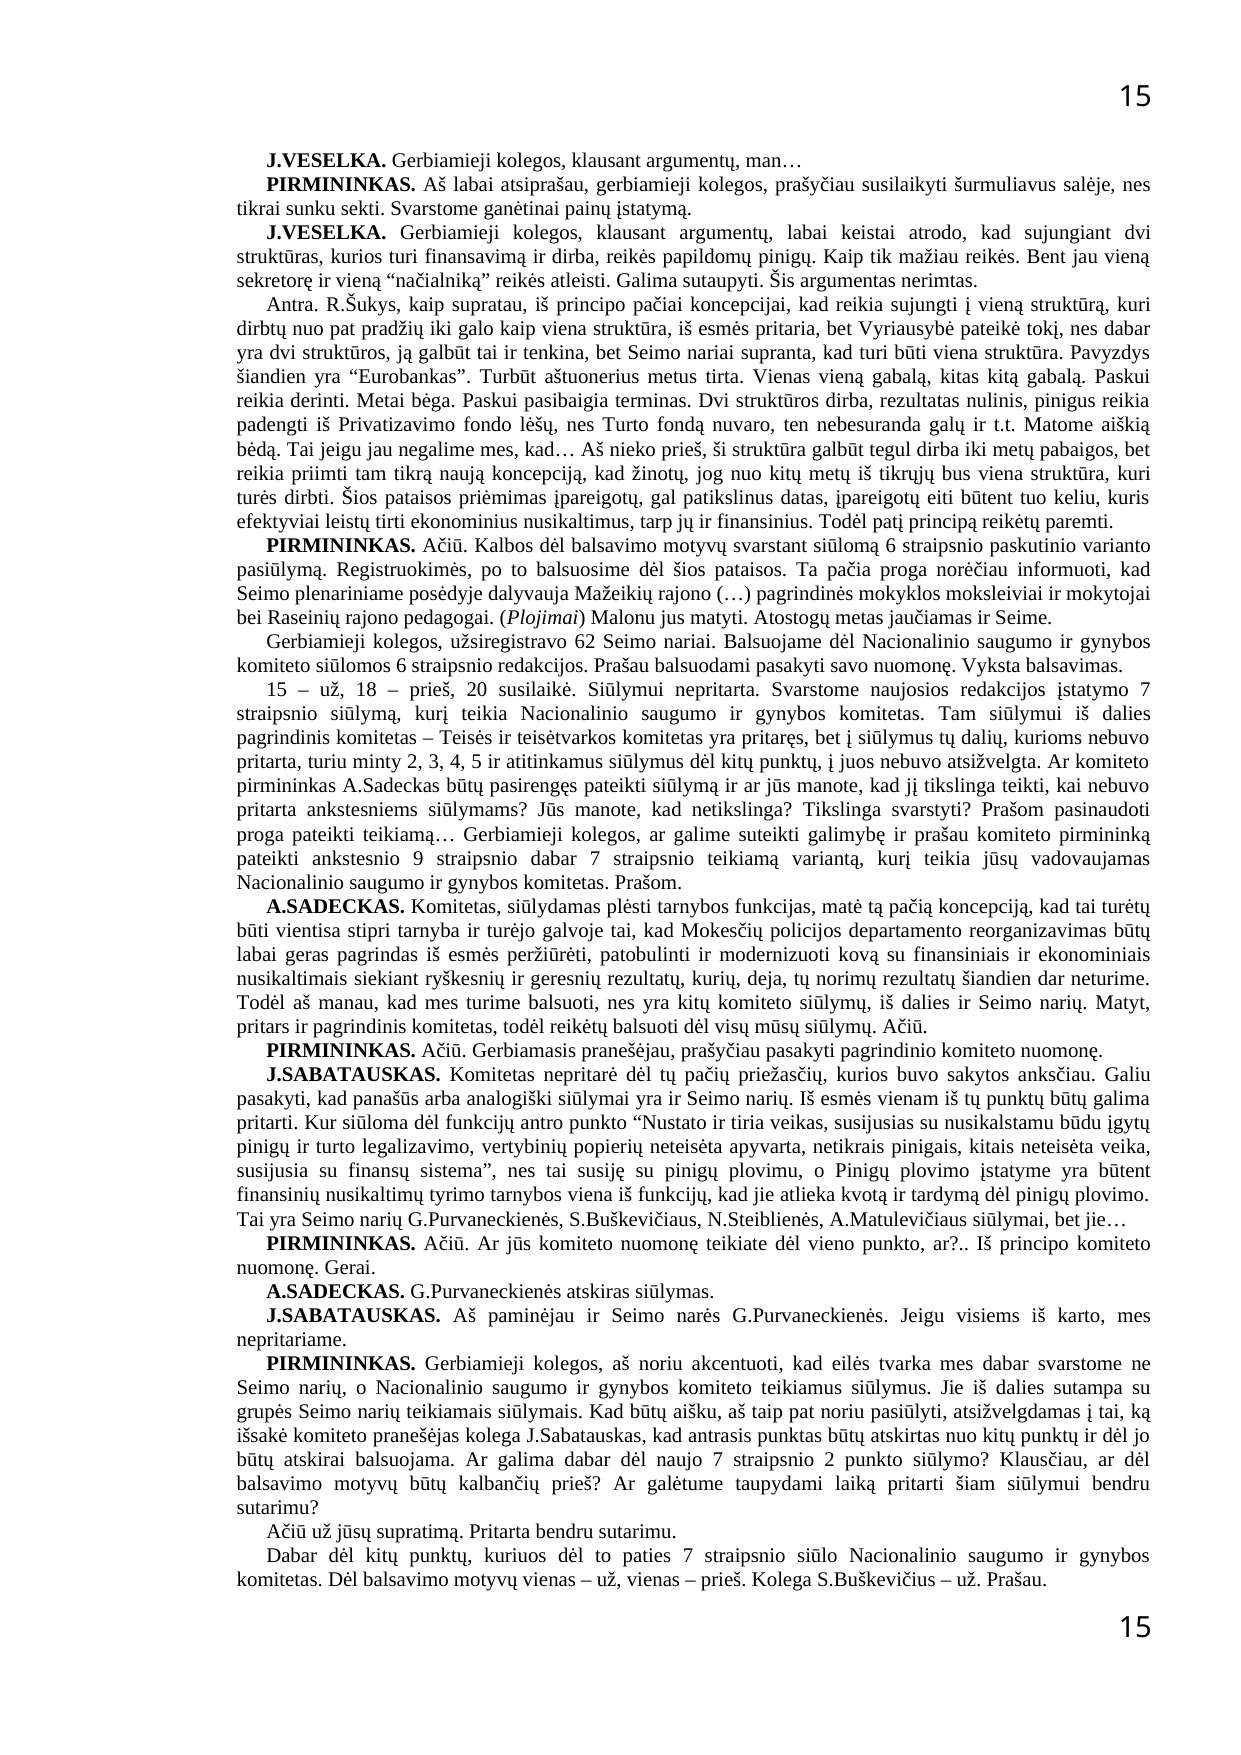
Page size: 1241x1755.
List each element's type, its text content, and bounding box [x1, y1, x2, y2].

text J.VESELKA. Gerbiamieji kolegos, klausant argumentų, man… [236, 148, 1152, 172]
text 15 – už, 18 – prieš, 20 susilaikė. Siūlymui nepritarta. Svarstome naujosios redakcijos įstatymo 7 straipsnio siūlymą, kurį teikia Nacionalinio saugumo ir gynybos komitetas. Tam siūlymui iš dalies pagrindinis komitetas – Teisės ir teisėtvarkos komitetas yra pritaręs, bet į siūlymus tų dalių, kurioms nebuvo pritarta, turiu minty 2, 3, 4, 5 ir atitinkamus siūlymus dėl kitų punktų, į juos nebuvo atsižvelgta. Ar komiteto pirmininkas A.Sadeckas būtų pasirengęs pateikti siūlymą ir ar jūs manote, kad jį tikslinga teikti, kai nebuvo pritarta ankstesniems siūlymams? Jūs manote, kad netikslinga? Tikslinga svarstyti? Prašom pasinaudoti proga pateikti teikiamą… Gerbiamieji kolegos, ar galime suteikti galimybę ir prašau komiteto pirmininką pateikti ankstesnio 9 straipsnio dabar 7 straipsnio teikiamą variantą, kurį teikia jūsų vadovaujamas Nacionalinio saugumo ir gynybos komitetas. Prašom. [236, 677, 1152, 894]
text PIRMININKAS. Ačiū. Gerbiamasis pranešėjau, prašyčiau pasakyti pagrindinio komiteto nuomonę. [236, 1038, 1152, 1062]
text Gerbiamieji kolegos, užsiregistravo 62 Seimo nariai. Balsuojame dėl Nacionalinio saugumo ir gynybos komiteto siūlomos 6 straipsnio redakcijos. Prašau balsuodami pasakyti savo nuomonę. Vyksta balsavimas. [236, 629, 1152, 677]
text A.SADECKAS. Komitetas, siūlydamas plėsti tarnybos funkcijas, matė tą pačią koncepciją, kad tai turėtų būti vientisa stipri tarnyba ir turėjo galvoje tai, kad Mokesčių policijos departamento reorganizavimas būtų labai geras pagrindas iš esmės peržiūrėti, patobulinti ir modernizuoti kovą su finansiniais ir ekonominiais nusikaltimais siekiant ryškesnių ir geresnių rezultatų, kurių, deja, tų norimų rezultatų šiandien dar neturime. Todėl aš manau, kad mes turime balsuoti, nes yra kitų komiteto siūlymų, iš dalies ir Seimo narių. Matyt, pritars ir pagrindinis komitetas, todėl reikėtų balsuoti dėl visų mūsų siūlymų. Ačiū. [236, 894, 1152, 1038]
text J.VESELKA. Gerbiamieji kolegos, klausant argumentų, labai keistai atrodo, kad sujungiant dvi struktūras, kurios turi finansavimą ir dirba, reikės papildomų pinigų. Kaip tik mažiau reikės. Bent jau vieną sekretorę ir vieną “načialniką” reikės atleisti. Galima sutaupyti. Šis argumentas nerimtas. [236, 220, 1152, 292]
text PIRMININKAS. Aš labai atsiprašau, gerbiamieji kolegos, prašyčiau susilaikyti šurmuliavus salėje, nes tikrai sunku sekti. Svarstome ganėtinai painų įstatymą. [236, 172, 1152, 220]
text J.SABATAUSKAS. Komitetas nepritarė dėl tų pačių priežasčių, kurios buvo sakytos anksčiau. Galiu pasakyti, kad panašūs arba analogiški siūlymai yra ir Seimo narių. Iš esmės vienam iš tų punktų būtų galima pritarti. Kur siūloma dėl funkcijų antro punkto “Nustato ir tiria veikas, susijusias su nusikalstamu būdu įgytų pinigų ir turto legalizavimo, vertybinių popierių neteisėta apyvarta, netikrais pinigais, kitais neteisėta veika, susijusia su finansų sistema”, nes tai susiję su pinigų plovimu, o Pinigų plovimo įstatyme yra būtent finansinių nusikaltimų tyrimo tarnybos viena iš funkcijų, kad jie atlieka kvotą ir tardymą dėl pinigų plovimo. Tai yra Seimo narių G.Purvaneckienės, S.Buškevičiaus, N.Steiblienės, A.Matulevičiaus siūlymai, bet jie… [236, 1062, 1152, 1231]
text PIRMININKAS. Ačiū. Ar jūs komiteto nuomonę teikiate dėl vieno punkto, ar?.. Iš principo komiteto nuomonę. Gerai. [236, 1231, 1152, 1279]
text PIRMININKAS. Ačiū. Kalbos dėl balsavimo motyvų svarstant siūlomą 6 straipsnio paskutinio varianto pasiūlymą. Registruokimės, po to balsuosime dėl šios pataisos. Ta pačia proga norėčiau informuoti, kad Seimo plenariniame posėdyje dalyvauja Mažeikių rajono (…) pagrindinės mokyklos moksleiviai ir mokytojai bei Raseinių rajono pedagogai. (Plojimai) Malonu jus matyti. Atostogų metas jaučiamas ir Seime. [236, 533, 1152, 629]
text A.SADECKAS. G.Purvaneckienės atskiras siūlymas. [236, 1279, 1152, 1303]
text J.SABATAUSKAS. Aš paminėjau ir Seimo narės G.Purvaneckienės. Jeigu visiems iš karto, mes nepritariame. [236, 1303, 1152, 1351]
text Dabar dėl kitų punktų, kuriuos dėl to paties 7 straipsnio siūlo Nacionalinio saugumo ir gynybos komitetas. Dėl balsavimo motyvų vienas – už, vienas – prieš. Kolega S.Buškevičius – už. Prašau. [236, 1543, 1152, 1591]
text PIRMININKAS. Gerbiamieji kolegos, aš noriu akcentuoti, kad eilės tvarka mes dabar svarstome ne Seimo narių, o Nacionalinio saugumo ir gynybos komiteto teikiamus siūlymus. Jie iš dalies sutampa su grupės Seimo narių teikiamais siūlymais. Kad būtų aišku, aš taip pat noriu pasiūlyti, atsižvelgdamas į tai, ką išsakė komiteto pranešėjas kolega J.Sabatauskas, kad antrasis punktas būtų atskirtas nuo kitų punktų ir dėl jo būtų atskirai balsuojama. Ar galima dabar dėl naujo 7 straipsnio 2 punkto siūlymo? Klausčiau, ar dėl balsavimo motyvų būtų kalbančių prieš? Ar galėtume taupydami laiką pritarti šiam siūlymui bendru sutarimu? [236, 1351, 1152, 1519]
text Ačiū už jūsų supratimą. Pritarta bendru sutarimu. [236, 1519, 1152, 1543]
text Antra. R.Šukys, kaip supratau, iš principo pačiai koncepcijai, kad reikia sujungti į vieną struktūrą, kuri dirbtų nuo pat pradžių iki galo kaip viena struktūra, iš esmės pritaria, bet Vyriausybė pateikė tokį, nes dabar yra dvi struktūros, ją galbūt tai ir tenkina, bet Seimo nariai supranta, kad turi būti viena struktūra. Pavyzdys šiandien yra “Eurobankas”. Turbūt aštuonerius metus tirta. Vienas vieną gabalą, kitas kitą gabalą. Paskui reikia derinti. Metai bėga. Paskui pasibaigia terminas. Dvi struktūros dirba, rezultatas nulinis, pinigus reikia padengti iš Privatizavimo fondo lėšų, nes Turto fondą nuvaro, ten nebesuranda galų ir t.t. Matome aiškią bėdą. Tai jeigu jau negalime mes, kad… Aš nieko prieš, ši struktūra galbūt tegul dirba iki metų pabaigos, bet reikia priimti tam tikrą naują koncepciją, kad žinotų, jog nuo kitų metų iš tikrųjų bus viena struktūra, kuri turės dirbti. Šios pataisos priėmimas įpareigotų, gal patikslinus datas, įpareigotų eiti būtent tuo keliu, kuris efektyviai leistų tirti ekonominius nusikaltimus, tarp jų ir finansinius. Todėl patį principą reikėtų paremti. [236, 292, 1152, 533]
